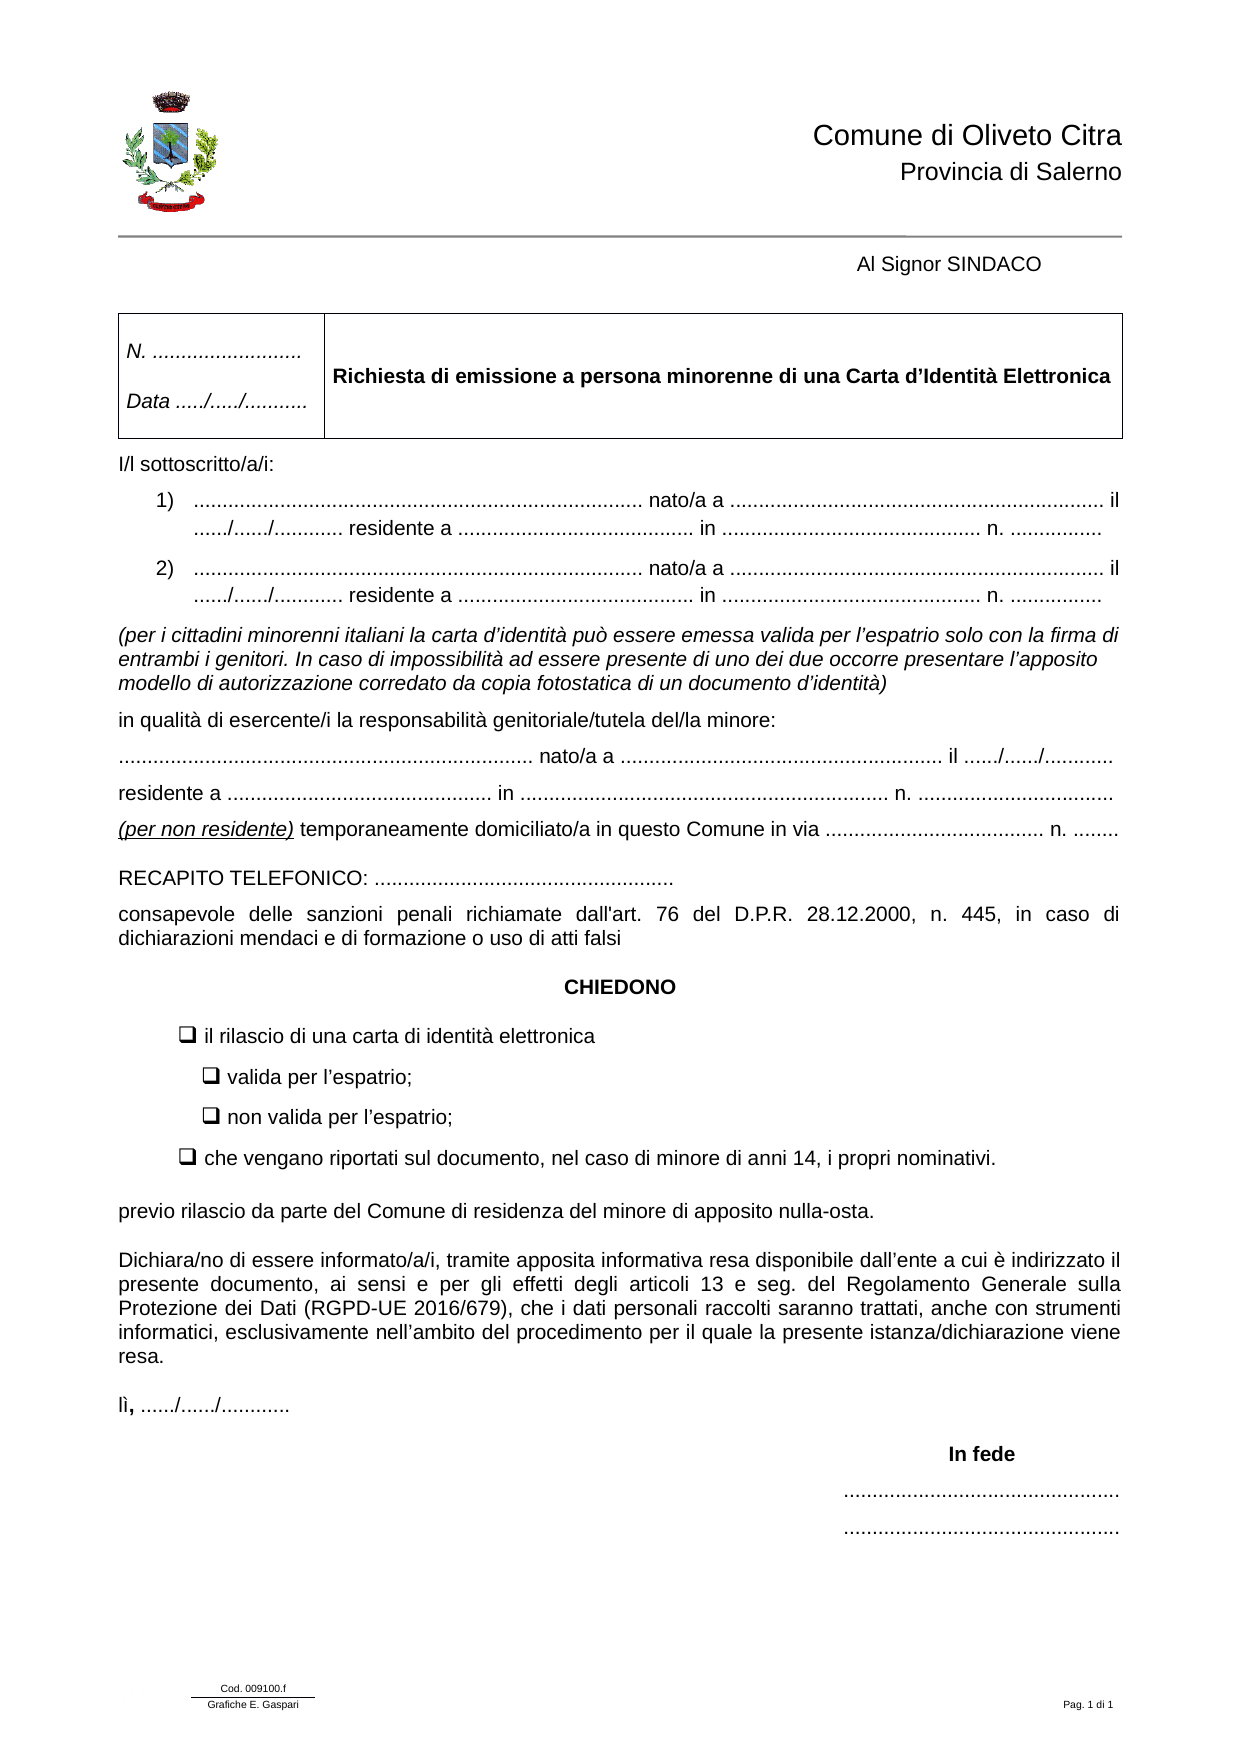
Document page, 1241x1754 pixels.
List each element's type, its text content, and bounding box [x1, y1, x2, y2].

text ........................................................................ nato/a a ........................................................ il ....../....../............ [118, 744, 1122, 768]
text ................................................ [118, 1515, 1122, 1539]
text RECAPITO TELEFONICO: .................................................... [118, 865, 1122, 889]
table_header Richiesta di emissione a persona minorenne di una Carta d’Identità Elettronica [325, 314, 1122, 438]
text Provincia di Salerno [224, 157, 1122, 185]
list .............................................................................. nato/a a ................................................................. il ....../....../............ residente a ......................................... in ............................................. n. ................ [156, 488, 1122, 540]
text  non valida per l’espatrio; [112, 1105, 1122, 1130]
text in qualità di esercente/i la responsabilità genitoriale/tutela del/la minore: [118, 708, 1122, 732]
text previo rilascio da parte del Comune di residenza del minore di apposito nulla-osta. [118, 1199, 1122, 1223]
text ................................................ [118, 1478, 1122, 1502]
picture [122, 87, 224, 219]
text  che vengano riportati sul documento, nel caso di minore di anni 14, i propri nominativi. [177, 1146, 1122, 1170]
table_header N. .......................... Data ...../...../........... [119, 314, 324, 438]
text I/l sottoscritto/a/i: [118, 452, 1122, 476]
text Dichiara/no di essere informato/a/i, tramite apposita informativa resa disponibile dall’ente a cui è indirizzato il presente documento, ai sensi e per gli effetti degli articoli 13 e seg. del Regolamento Generale sulla Protezione dei Dati (RGPD-UE 2016/679), che i dati personali raccolti saranno trattati, anche con strumenti informatici, esclusivamente nell’ambito del procedimento per il quale la presente istanza/dichiarazione viene resa. [118, 1248, 1122, 1368]
text Comune di Oliveto Citra [224, 118, 1122, 152]
text (per non residente) temporaneamente domiciliato/a in questo Comune in via ...................................... n. ........ [118, 817, 1122, 841]
text Al Signor SINDACO [857, 252, 1122, 276]
text  valida per l’espatrio; [112, 1064, 1122, 1089]
text In fede [118, 1442, 1122, 1466]
text (per i cittadini minorenni italiani la carta d’identità può essere emessa valida per l’espatrio solo con la firma di entrambi i genitori. In caso di impossibilità ad essere presente di uno dei due occorre presentare l’apposito modello di autorizzazione corredato da copia fotostatica di un documento d’identità) [118, 623, 1122, 695]
text lì, ....../....../............ [118, 1393, 1122, 1417]
list .............................................................................. nato/a a ................................................................. il ....../....../............ residente a ......................................... in ............................................. n. ................ [156, 556, 1122, 607]
text CHIEDONO [118, 975, 1122, 999]
text consapevole delle sanzioni penali richiamate dall'art. 76 del D.P.R. 28.12.2000, n. 445, in caso di dichiarazioni mendaci e di formazione o uso di atti falsi [118, 902, 1122, 950]
text  il rilascio di una carta di identità elettronica [177, 1024, 1122, 1048]
text residente a .............................................. in ................................................................ n. .................................. [118, 781, 1122, 804]
